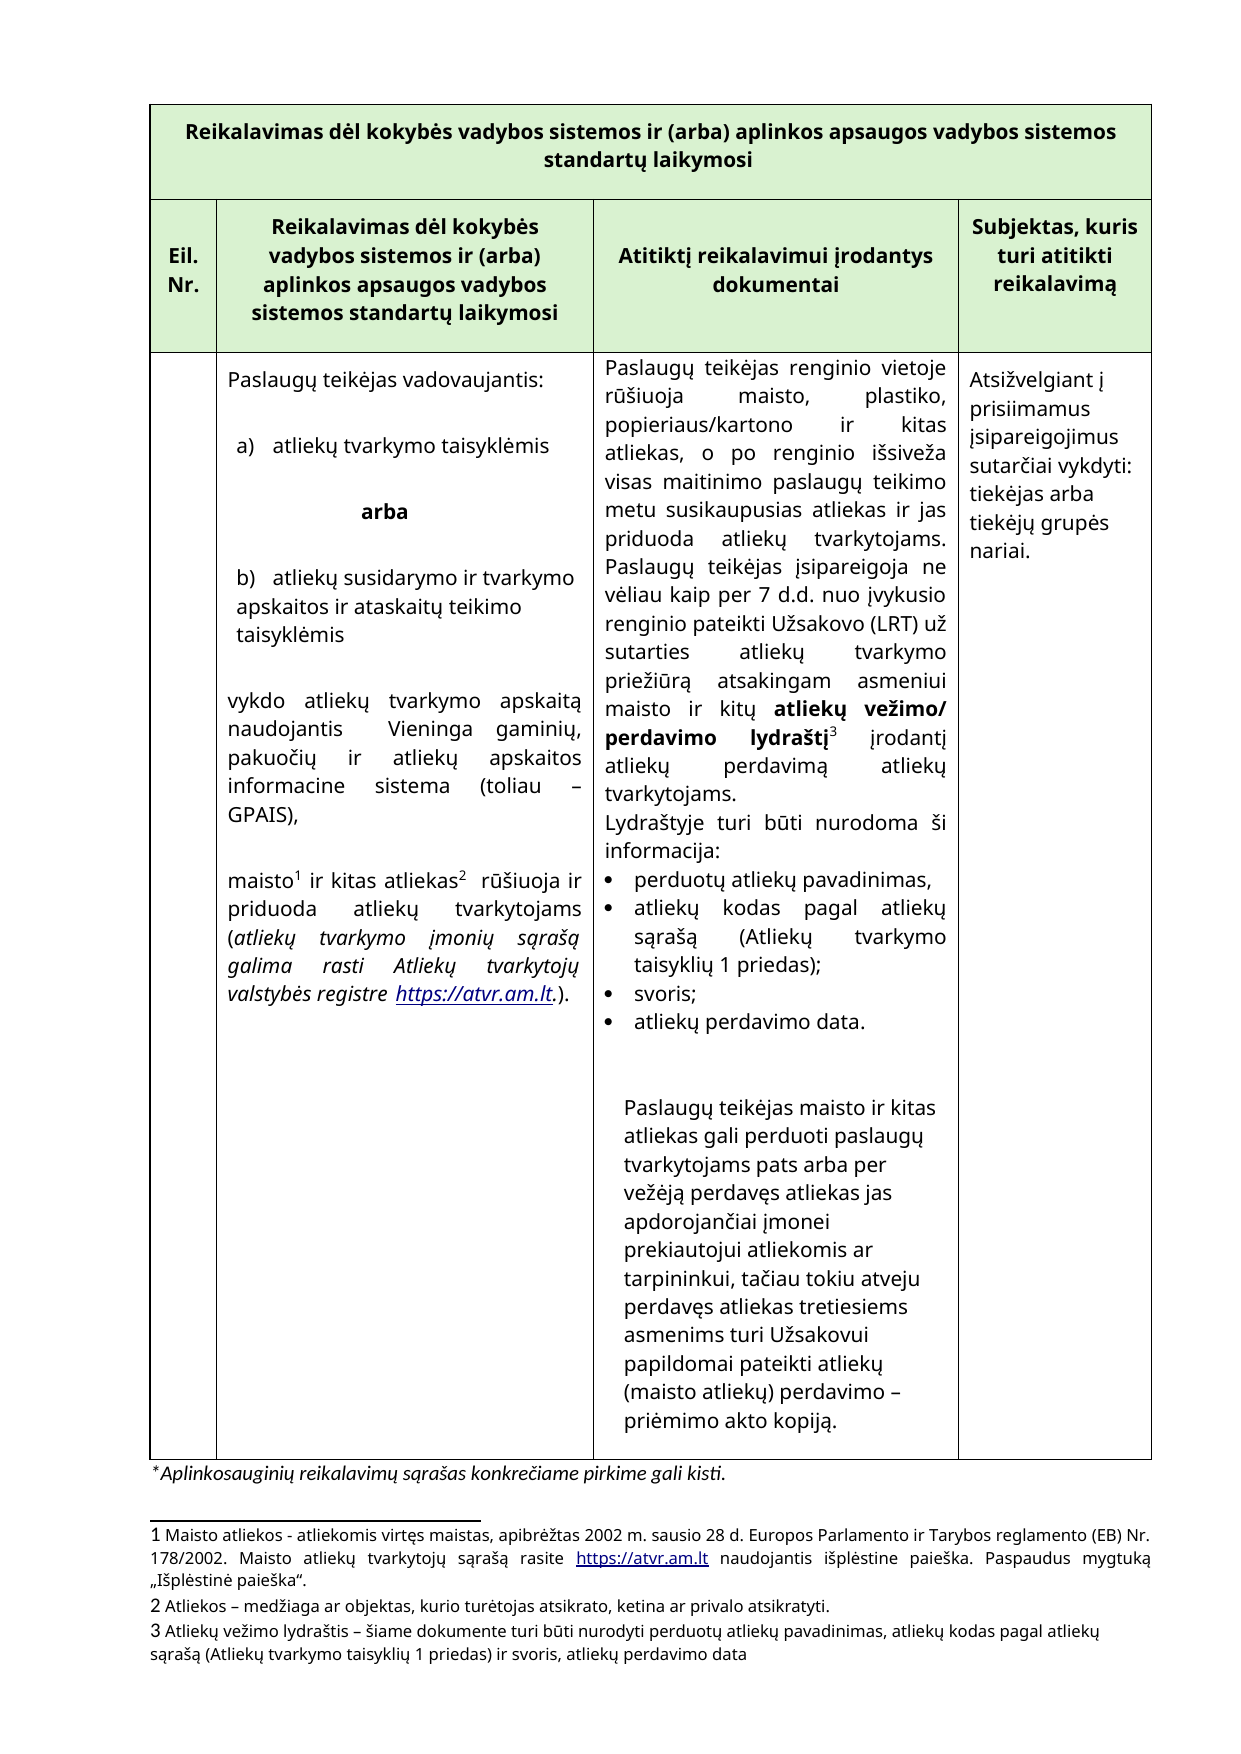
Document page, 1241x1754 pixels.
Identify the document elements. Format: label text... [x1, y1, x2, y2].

table_cell Atsižvelgiant į prisiimamus įsipareigojimus sutarčiai vykdyti: tiekėjas arba tiekėjų grupės nariai. [959, 353, 1151, 1459]
table_cell Paslaugų teikėjas renginio vietoje rūšiuoja maisto, plastiko, popieriaus/kartono ir kitas atliekas, o po renginio išsiveža visas maitinimo paslaugų teikimo metu susikaupusias atliekas ir jas priduoda atliekų tvarkytojams. Paslaugų teikėjas įsipareigoja ne vėliau kaip per 7 d.d. nuo įvykusio renginio pateikti Užsakovo (LRT) už sutarties atliekų tvarkymo priežiūrą atsakingam asmeniui maisto ir kitų atliekų vežimo/ perdavimo lydraštį įrodantį atliekų perdavimą atliekų tvarkytojams. Lydraštyje turi būti nurodoma ši informacija: perduotų atliekų pavadinimas, atliekų kodas pagal atliekų sąrašą (Atliekų tvarkymo taisyklių 1 priedas); svoris; atliekų perdavimo data. Paslaugų teikėjas maisto ir kitas atliekas gali perduoti paslaugų tvarkytojams pats arba per vežėją perdavęs atliekas jas apdorojančiai įmonei prekiautojui atliekomis ar tarpininkui, tačiau tokiu atveju perdavęs atliekas tretiesiems asmenims turi Užsakovui papildomai pateikti atliekų (maisto atliekų) perdavimo – priėmimo akto kopiją. [594, 353, 958, 1459]
table_cell Paslaugų teikėjas vadovaujantis: atliekų tvarkymo taisyklėmis arba atliekų susidarymo ir tvarkymo apskaitos ir ataskaitų teikimo taisyklėmis vykdo atliekų tvarkymo apskaitą naudojantis Vieninga gaminių, pakuočių ir atliekų apskaitos informacine sistema (toliau – GPAIS), maisto ir kitas atliekas rūšiuoja ir priduoda atliekų tvarkytojams (atliekų tvarkymo įmonių sąrašą galima rasti Atliekų tvarkytojų valstybės registre https://atvr.am.lt.). [217, 353, 593, 1459]
table_header Reikalavimas dėl kokybės vadybos sistemos ir (arba) aplinkos apsaugos vadybos sistemos standartų laikymosi [151, 105, 1151, 199]
text *Aplinkosauginių reikalavimų sąrašas konkrečiame pirkime gali kisti. [150, 1460, 1152, 1486]
table_cell Eil. Nr. [151, 200, 216, 352]
table_cell Subjektas, kuris turi atitikti reikalavimą [959, 200, 1151, 352]
table_cell Atitiktį reikalavimui įrodantys dokumentai [594, 200, 958, 352]
table_cell [151, 353, 216, 1459]
table_cell Reikalavimas dėl kokybės vadybos sistemos ir (arba) aplinkos apsaugos vadybos sistemos standartų laikymosi [217, 200, 593, 352]
